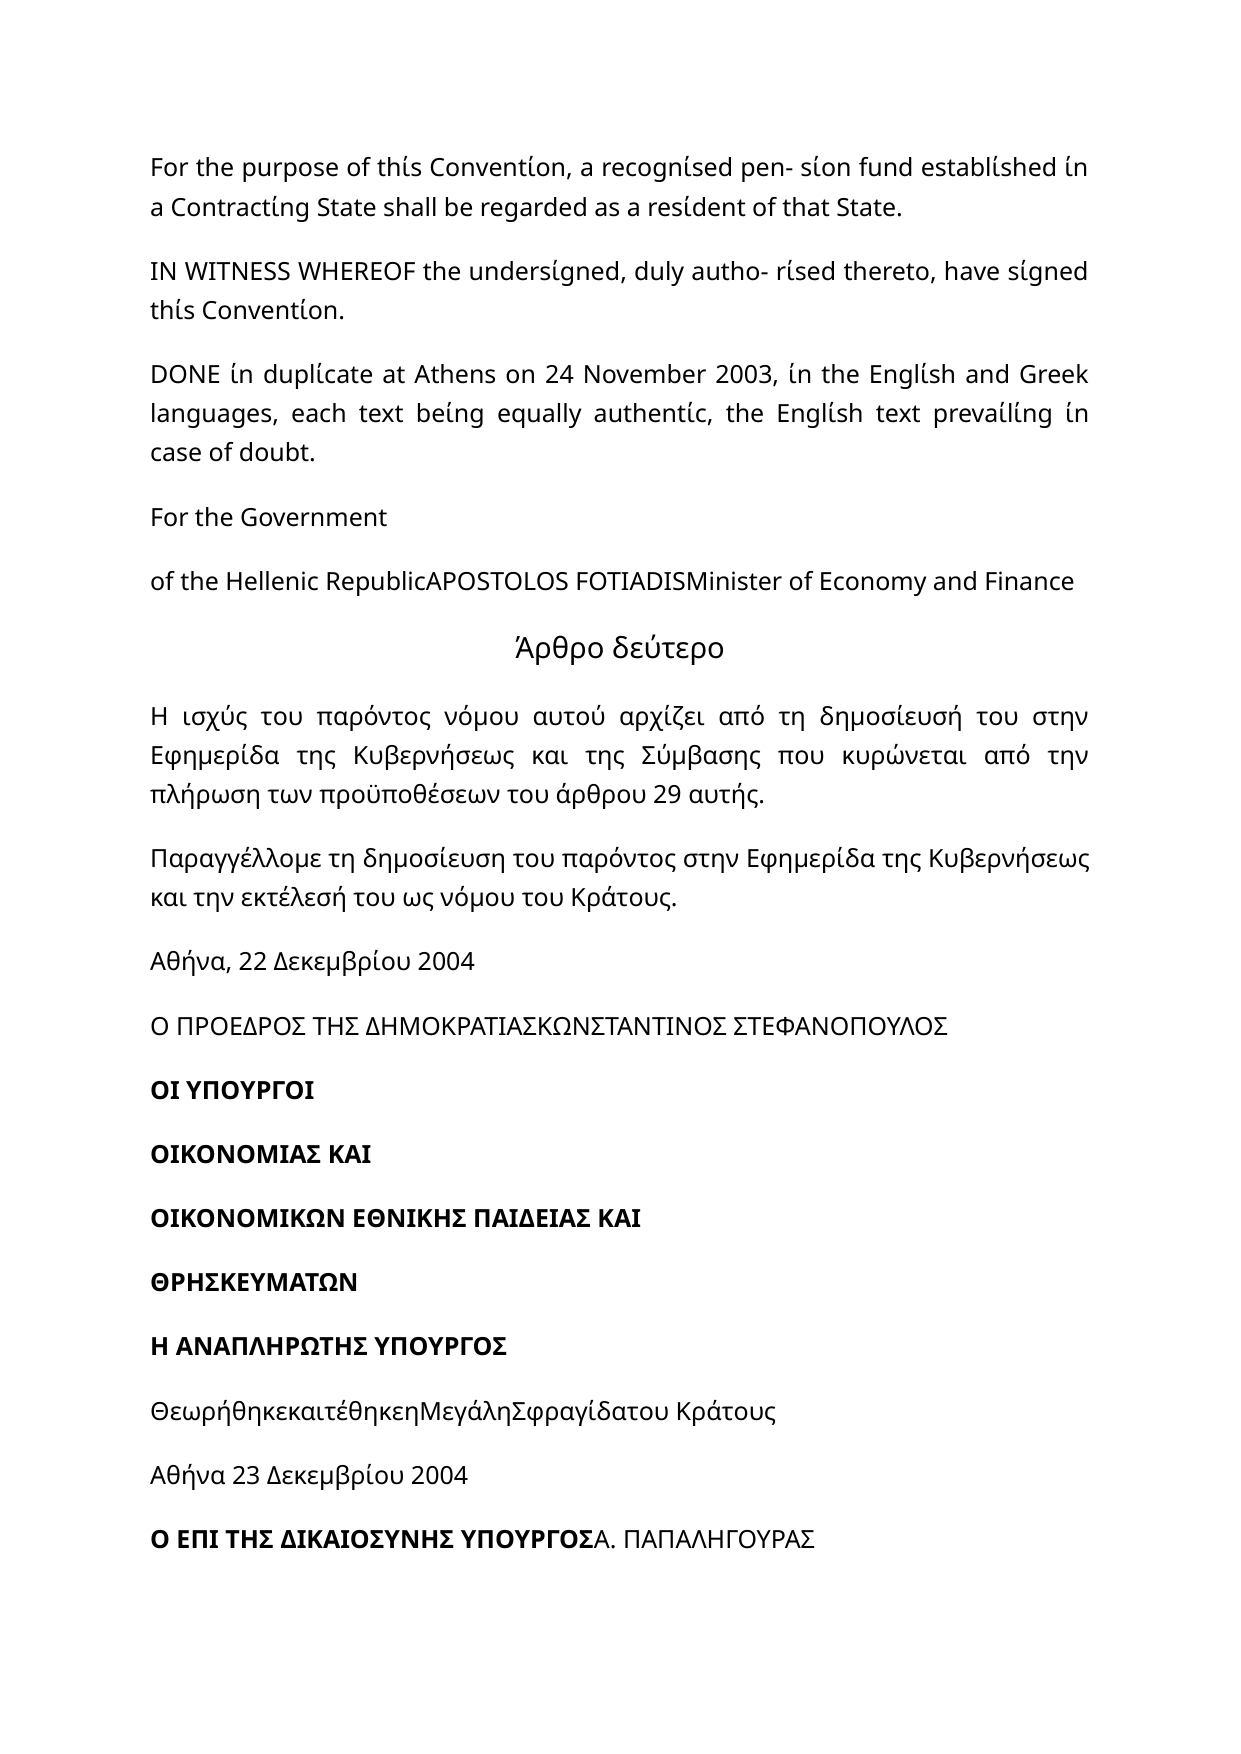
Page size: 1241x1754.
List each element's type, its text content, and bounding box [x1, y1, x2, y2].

text ΟΙΚΟΝΟΜΙΑΣ ΚAI [150, 1136, 1090, 1171]
text Αθήνα 23 Δεκεμβρίου 2004 [150, 1457, 1090, 1491]
text IN WIΤNESS WHEREOF the undersίgned, duly autho- rίsed thereto, have sίgned thίs Conventίon. [150, 253, 1090, 327]
text ΟΙ ΥΠΟΥΡΓΟΙ [150, 1072, 1090, 1106]
text Ο ΠΡΟΕΔΡΟΣ ΤΗΣ ΔΗΜΟΚΡΑΤΙΑΣΚΩΝΣΤΑΝΤΙΝΟΣ ΣΤΕΦΑΝΟΠΟΥΛΟΣ [150, 1008, 1090, 1042]
text Παραγγέλλομε τη δημοσίευση του παρόντος στην Εφημερίδα της Κυβερνήσεως και την εκτέλεσή του ως νόμου του Κράτους. [150, 841, 1090, 914]
text ΘεωρήθηκεκαιτέθηκεηΜεγάληΣφραγίδατου Κράτους [150, 1393, 1090, 1427]
text Η ισχύς του παρόντος νόμου αυτού αρχίζει από τη δημοσίευσή του στην Εφημερίδα της Κυβερνήσεως και της Σύμβασης που κυρώνεται από την πλήρωση των προϋποθέσεων του άρθρου 29 αυτής. [150, 698, 1090, 811]
text For the purpose of thίs Conventίon, a recognίsed pen- sίon fund establίshed ίn a Contractίng State shall be regarded as a resίdent of that State. [150, 150, 1090, 223]
text H ANAΠΛΗΡΩΤΗΣ ΥΠΟΥΡΓΟΣ [150, 1329, 1090, 1363]
text Ο ΕΠΙ ΤΗΣ ΔΙΚΑΙΟΣΥΝΗΣ ΥΠΟΥΡΓΟΣΑ. ΠΑΠΑΛΗΓΟΥΡΑΣ [150, 1521, 1090, 1556]
text of the Hellenic RepublicAPOSTOLOS FOTIADISMinister of Economy and Finance [150, 563, 1090, 597]
text ΘΡΗΣΚΕΥΜΑΤΩΝ [150, 1265, 1090, 1299]
subtitle Άρθρο δεύτερο [150, 627, 1090, 667]
text Αθήνα, 22 Δεκεμβρίου 2004 [150, 944, 1090, 978]
text DONE ίn duplίcate at Athens on 24 November 2003, ίn the Englίsh and Greek languages, each text beίng equally authentίc, the Englίsh text prevaίlίng ίn case of doubt. [150, 357, 1090, 469]
text OIΚΟΝΟΜΙΚΩΝ ΕΘΝΙΚΗΣ ΠΑΙΔΕΙΑΣ ΚΑΙ [150, 1201, 1090, 1235]
text For the Government [150, 499, 1090, 533]
